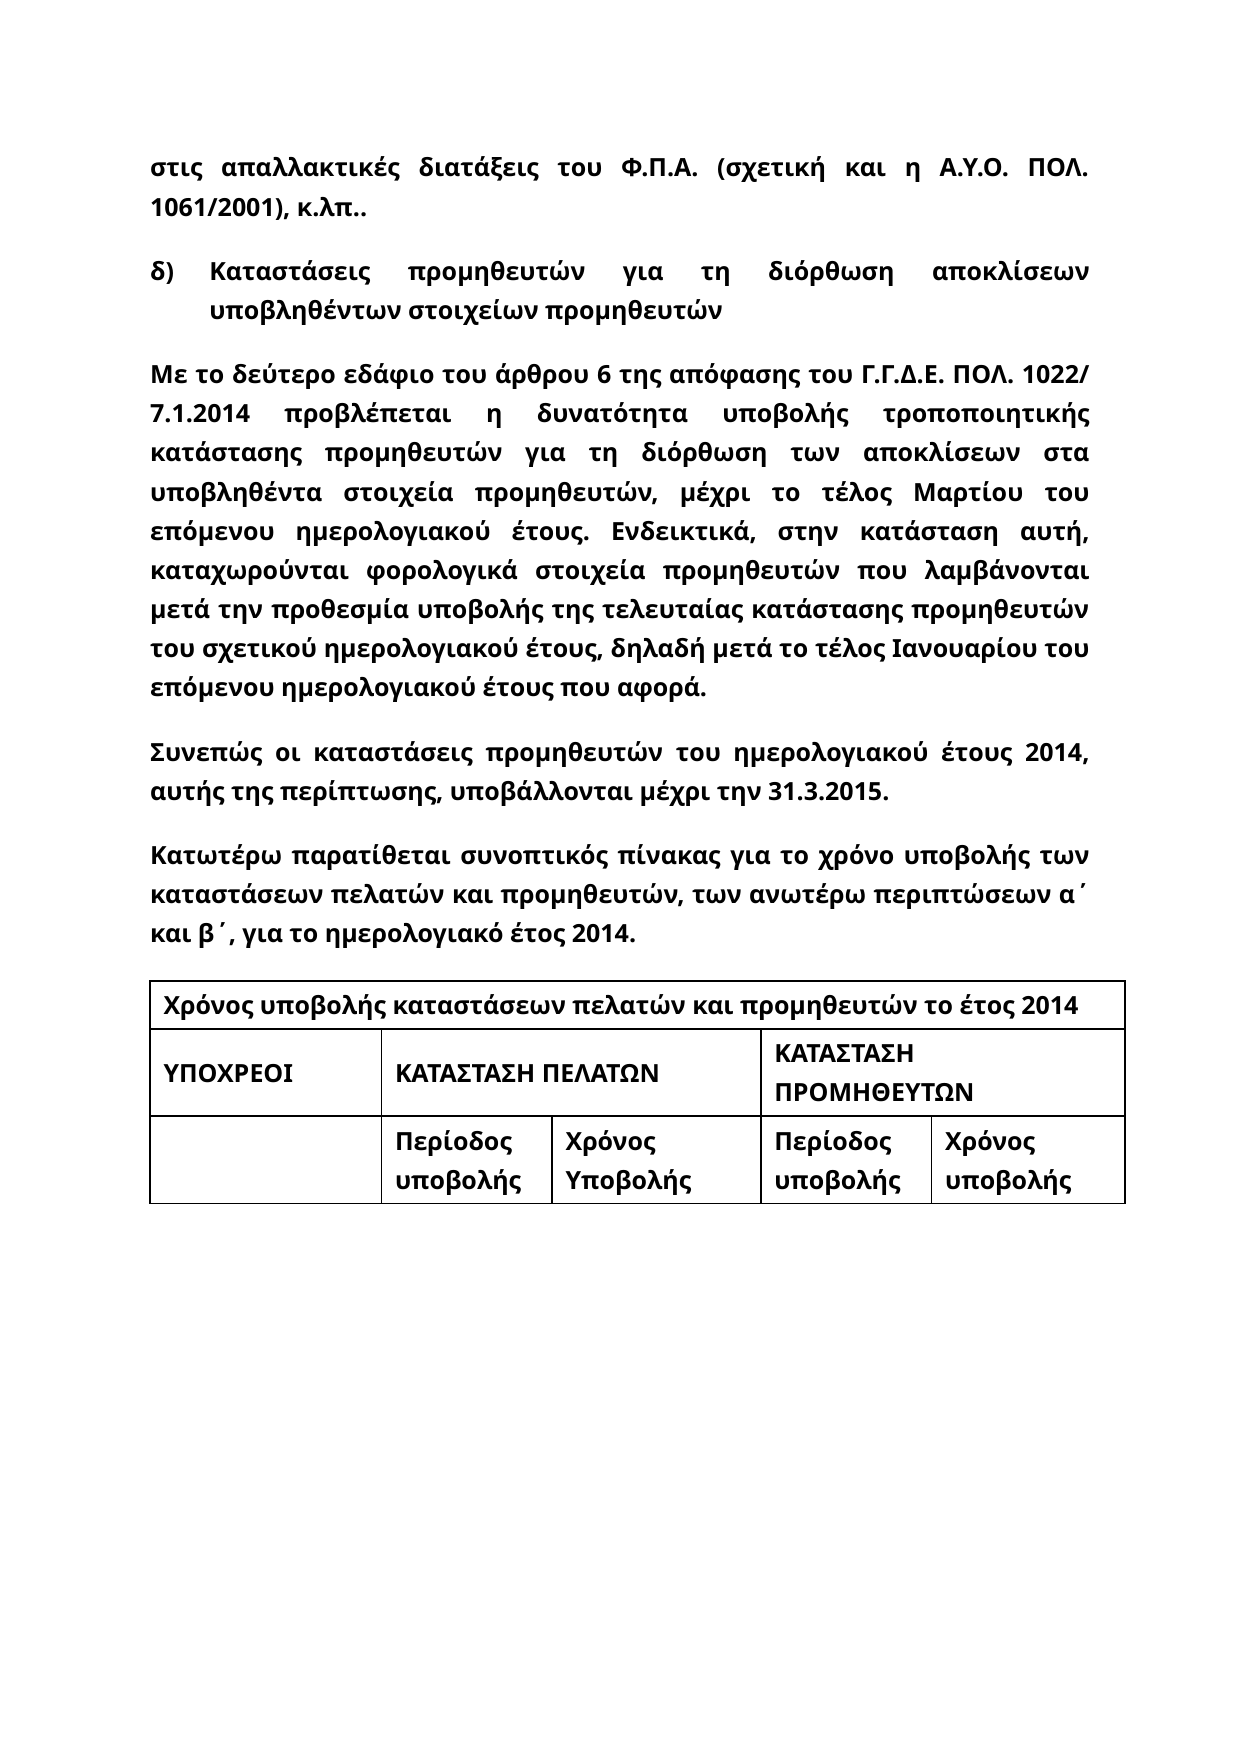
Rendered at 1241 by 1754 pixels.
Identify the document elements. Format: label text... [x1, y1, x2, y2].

table_cell [151, 1117, 381, 1203]
table_cell Χρόνος Υποβολής [553, 1117, 760, 1203]
text Συνεπώς οι καταστάσεις προμηθευτών του ημερολογιακού έτους 2014, αυτής της περίπτωσης, υποβάλλονται μέχρι την 31.3.2015. [150, 734, 1090, 807]
table_header Χρόνος υποβολής καταστάσεων πελατών και προμηθευτών το έτος 2014 [151, 982, 1124, 1028]
table_cell Χρόνος υποβολής [932, 1117, 1124, 1203]
table_cell Περίοδος υποβολής [762, 1117, 931, 1203]
list δ) Καταστάσεις προμηθευτών για τη διόρθωση αποκλίσεων υποβληθέντων στοιχείων προμηθευτών [150, 253, 1090, 327]
table_cell ΥΠΟΧΡΕΟΙ [151, 1030, 381, 1115]
text Με το δεύτερο εδάφιο του άρθρου 6 της απόφασης του Γ.Γ.Δ.Ε. ΠΟΛ. 1022/ 7.1.2014 προβλέπεται η δυνατότητα υποβολής τροποποιητικής κατάστασης προμηθευτών για τη διόρθωση των αποκλίσεων στα υποβληθέντα στοιχεία προμηθευτών, μέχρι το τέλος Μαρτίου του επόμενου ημερολογιακού έτους. Ενδεικτικά, στην κατάσταση αυτή, καταχωρούνται φορολογικά στοιχεία προμηθευτών που λαμβάνονται μετά την προθεσμία υποβολής της τελευταίας κατάστασης προμηθευτών του σχετικού ημερολογιακού έτους, δηλαδή μετά το τέλος Ιανουαρίου του επόμενου ημερολογιακού έτους που αφορά. [150, 357, 1090, 704]
text Κατωτέρω παρατίθεται συνοπτικός πίνακας για το χρόνο υποβολής των καταστάσεων πελατών και προμηθευτών, των ανωτέρω περιπτώσεων α΄ και β΄, για το ημερολογιακό έτος 2014. [150, 837, 1090, 950]
table_cell ΚΑΤΑΣΤΑΣΗ ΠΕΛΑΤΩΝ [382, 1030, 760, 1115]
text στις απαλλακτικές διατάξεις του Φ.Π.Α. (σχετική και η Α.Υ.Ο. ΠΟΛ. 1061/2001), κ.λπ.. [150, 150, 1090, 223]
table_cell ΚΑΤΑΣΤΑΣΗ ΠΡΟΜΗΘΕΥΤΩΝ [762, 1030, 1124, 1115]
table_cell Περίοδος υποβολής [382, 1117, 551, 1203]
